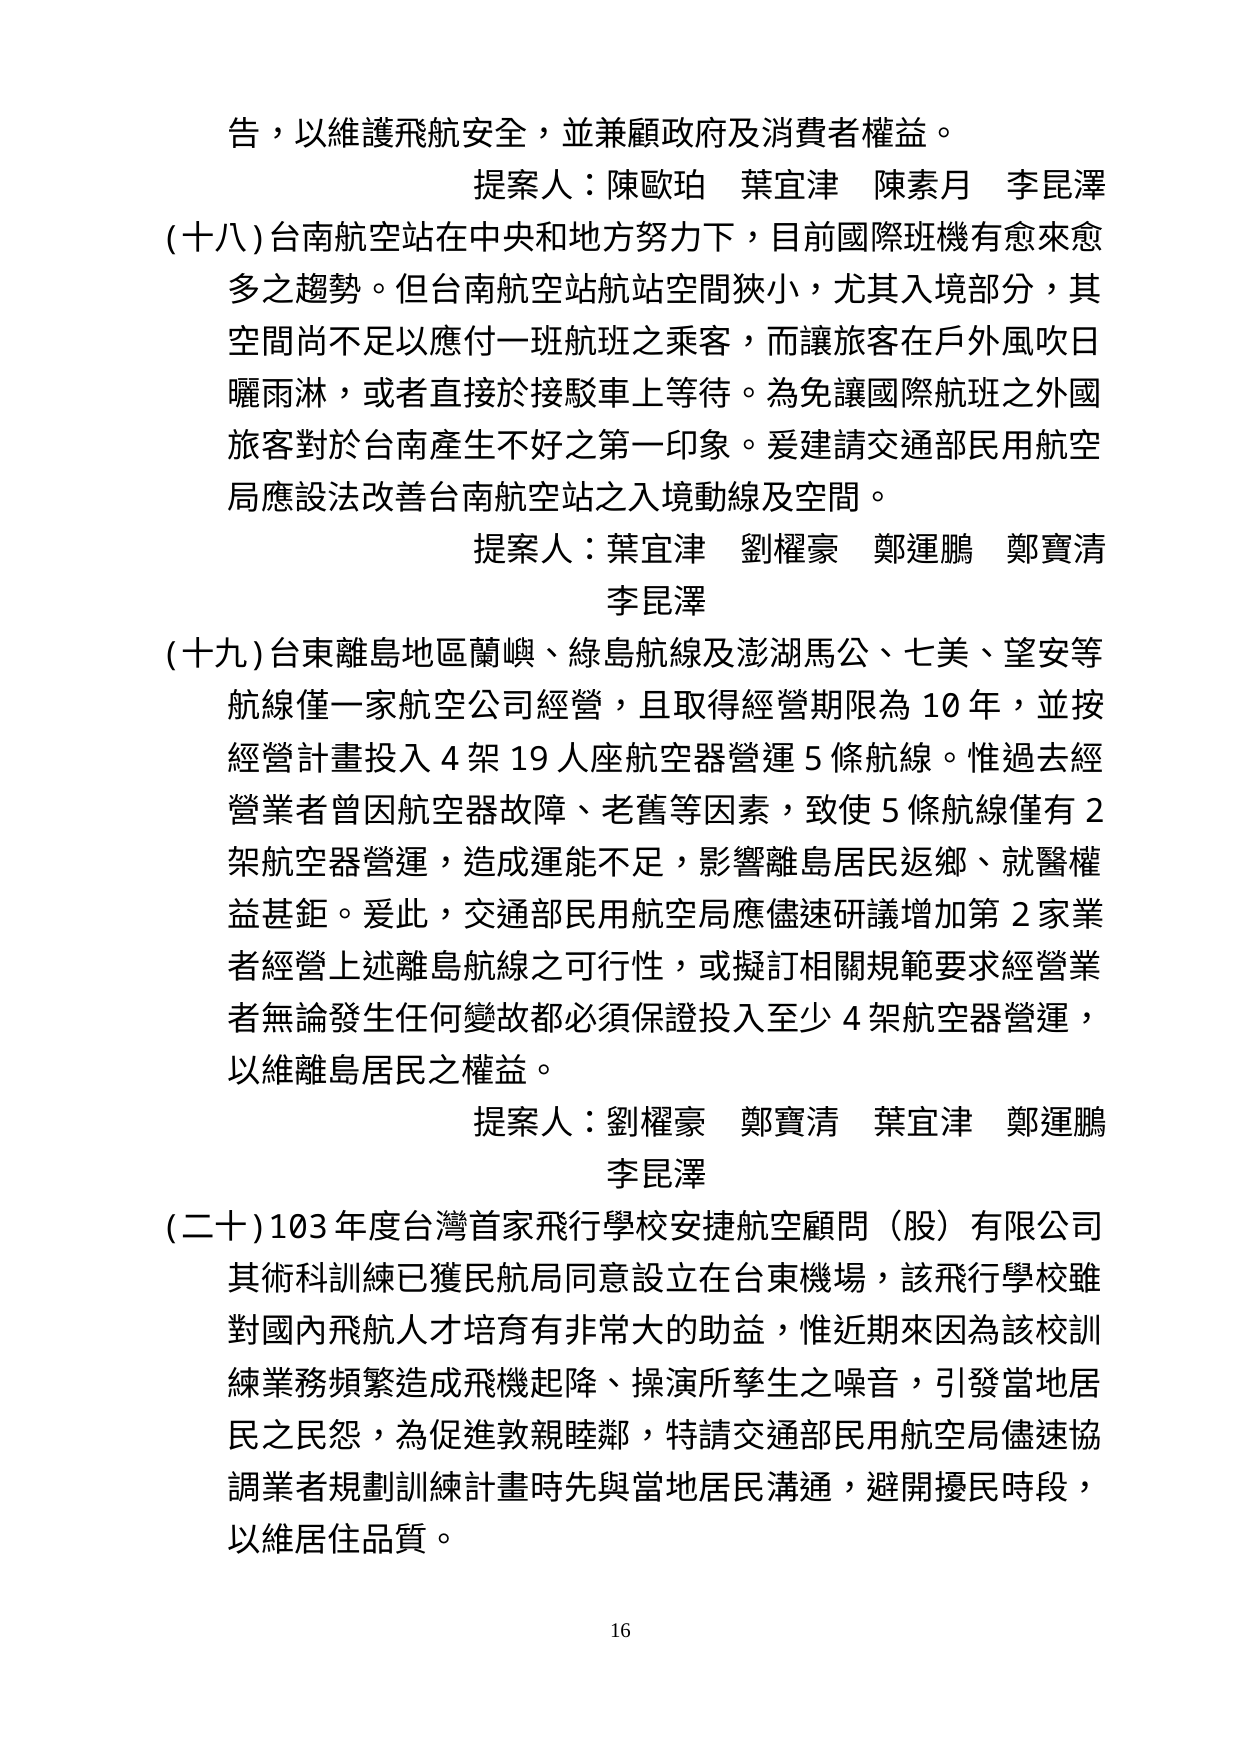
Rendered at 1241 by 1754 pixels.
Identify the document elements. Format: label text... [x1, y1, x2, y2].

text 提案人：劉櫂豪 鄭寶清 葉宜津 鄭運鵬 李昆澤 [473, 1093, 1117, 1197]
text 告，以維護飛航安全，並兼顧政府及消費者權益。 [161, 103, 1104, 155]
text 提案人：陳歐珀 葉宜津 陳素月 李昆澤 [473, 155, 1117, 207]
text (十九)台東離島地區蘭嶼、綠島航線及澎湖馬公、七美、望安等航線僅一家航空公司經營，且取得經營期限為10年，並按經營計畫投入4架19人座航空器營運5條航線。惟過去經營業者曾因航空器故障、老舊等因素，致使5條航線僅有2架航空器營運，造成運能不足，影響離島居民返鄉、就醫權益甚鉅。爰此，交通部民用航空局應儘速研議增加第2家業者經營上述離島航線之可行性，或擬訂相關規範要求經營業者無論發生任何變故都必須保證投入至少4架航空器營運，以維離島居民之權益。 [161, 624, 1104, 1093]
text (二十)103年度台灣首家飛行學校安捷航空顧問（股）有限公司其術科訓練已獲民航局同意設立在台東機場，該飛行學校雖對國內飛航人才培育有非常大的助益，惟近期來因為該校訓練業務頻繁造成飛機起降、操演所孳生之噪音，引發當地居民之民怨，為促進敦親睦鄰，特請交通部民用航空局儘速協調業者規劃訓練計畫時先與當地居民溝通，避開擾民時段，以維居住品質。 [161, 1197, 1104, 1562]
text 提案人：葉宜津 劉櫂豪 鄭運鵬 鄭寶清 李昆澤 [473, 520, 1117, 624]
text (十八)台南航空站在中央和地方努力下，目前國際班機有愈來愈多之趨勢。但台南航空站航站空間狹小，尤其入境部分，其空間尚不足以應付一班航班之乘客，而讓旅客在戶外風吹日曬雨淋，或者直接於接駁車上等待。為免讓國際航班之外國旅客對於台南產生不好之第一印象。爰建請交通部民用航空局應設法改善台南航空站之入境動線及空間。 [161, 207, 1104, 520]
